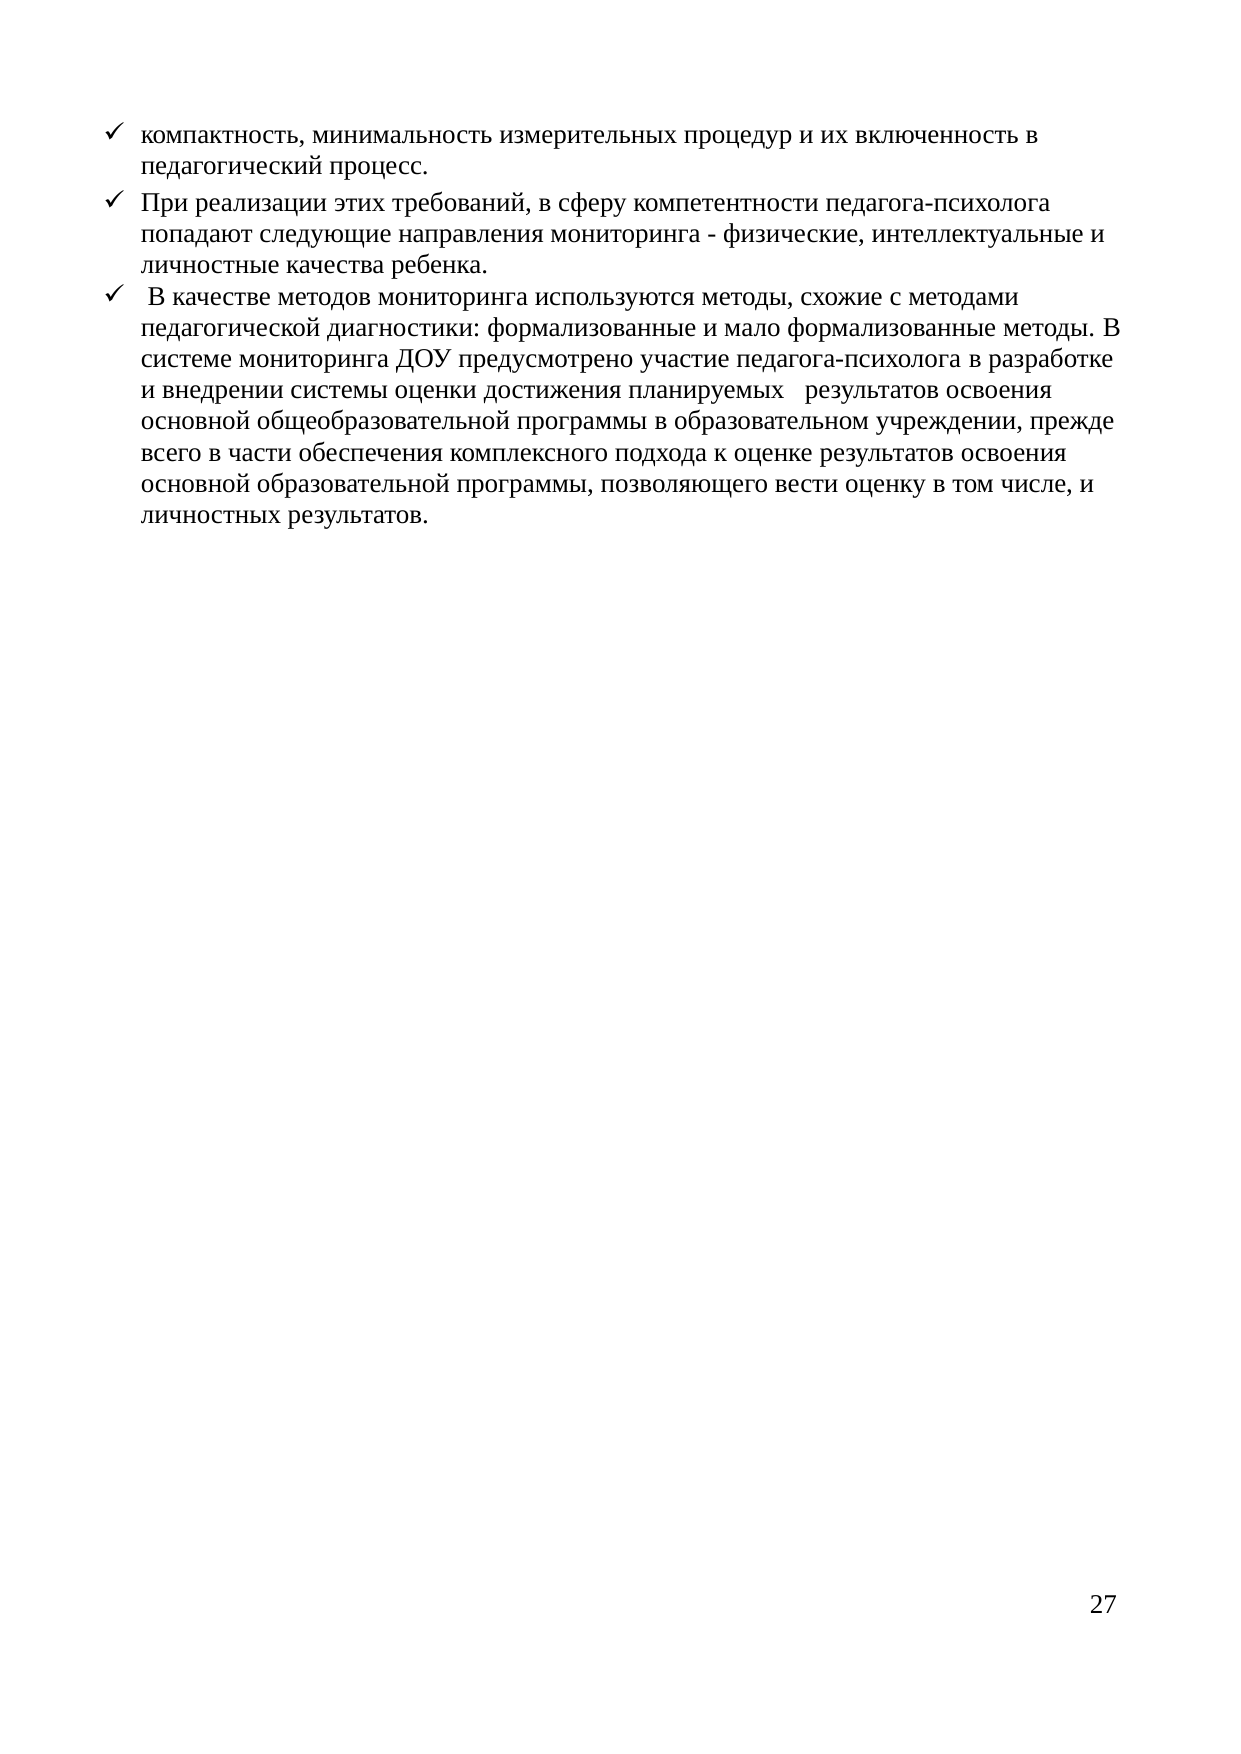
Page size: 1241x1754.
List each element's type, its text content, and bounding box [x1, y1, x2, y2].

list При реализации этих требований, в сферу компетентности педагога-психолога попадают следующие направления мониторинга - физические, интеллектуальные и личностные качества ребенка. [103, 186, 1131, 280]
text 27 [103, 1588, 1131, 1619]
list компактность, минимальность измерительных процедур и их включенность в педагогический процесс. [103, 118, 1131, 181]
list В качестве методов мониторинга используются методы, схожие с методами педагогической диагностики: формализованные и мало формализованные методы. В системе мониторинга ДОУ предусмотрено участие педагога-психолога в разработке и внедрении системы оценки достижения планируемых результатов освоения основной общеобразовательной программы в образовательном учреждении, прежде всего в части обеспечения комплексного подхода к оценке результатов освоения основной образовательной программы, позволяющего вести оценку в том числе, и личностных результатов. [103, 280, 1131, 529]
